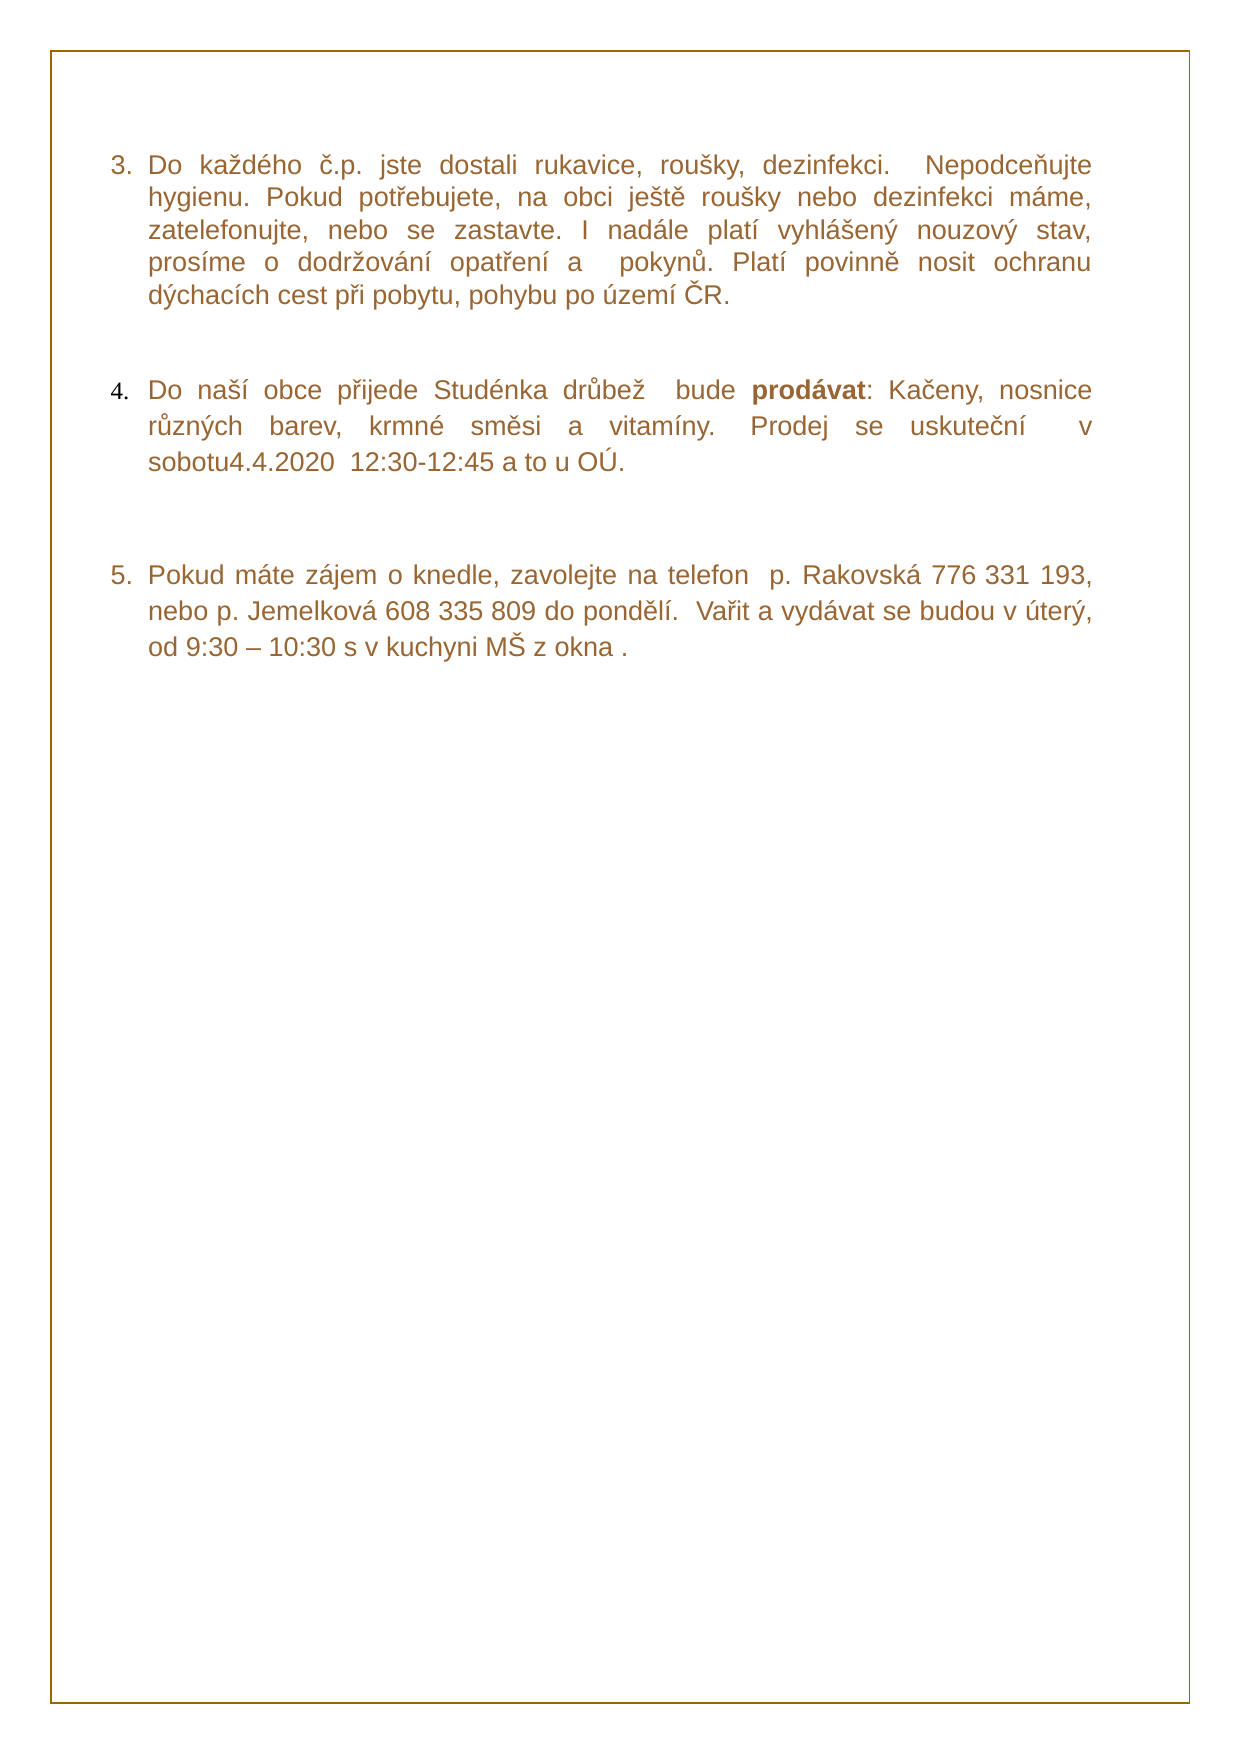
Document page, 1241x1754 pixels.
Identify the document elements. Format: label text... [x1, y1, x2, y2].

list Do naší obce přijede Studénka drůbež bude prodávat: Kačeny, nosnice různých barev, krmné směsi a vitamíny. Prodej se uskuteční v sobotu4.4.2020 12:30-12:45 a to u OÚ. [110, 374, 1093, 477]
list Do každého č.p. jste dostali rukavice, roušky, dezinfekci. Nepodceňujte hygienu. Pokud potřebujete, na obci ještě roušky nebo dezinfekci máme, zatelefonujte, nebo se zastavte. I nadále platí vyhlášený nouzový stav, prosíme o dodržování opatření a pokynů. Platí povinně nosit ochranu dýchacích cest při pobytu, pohybu po území ČR. [110, 148, 1093, 310]
list Pokud máte zájem o knedle, zavolejte na telefon p. Rakovská 776 331 193, nebo p. Jemelková 608 335 809 do pondělí. Vařit a vydávat se budou v úterý, od 9:30 – 10:30 s v kuchyni MŠ z okna . [110, 559, 1093, 662]
